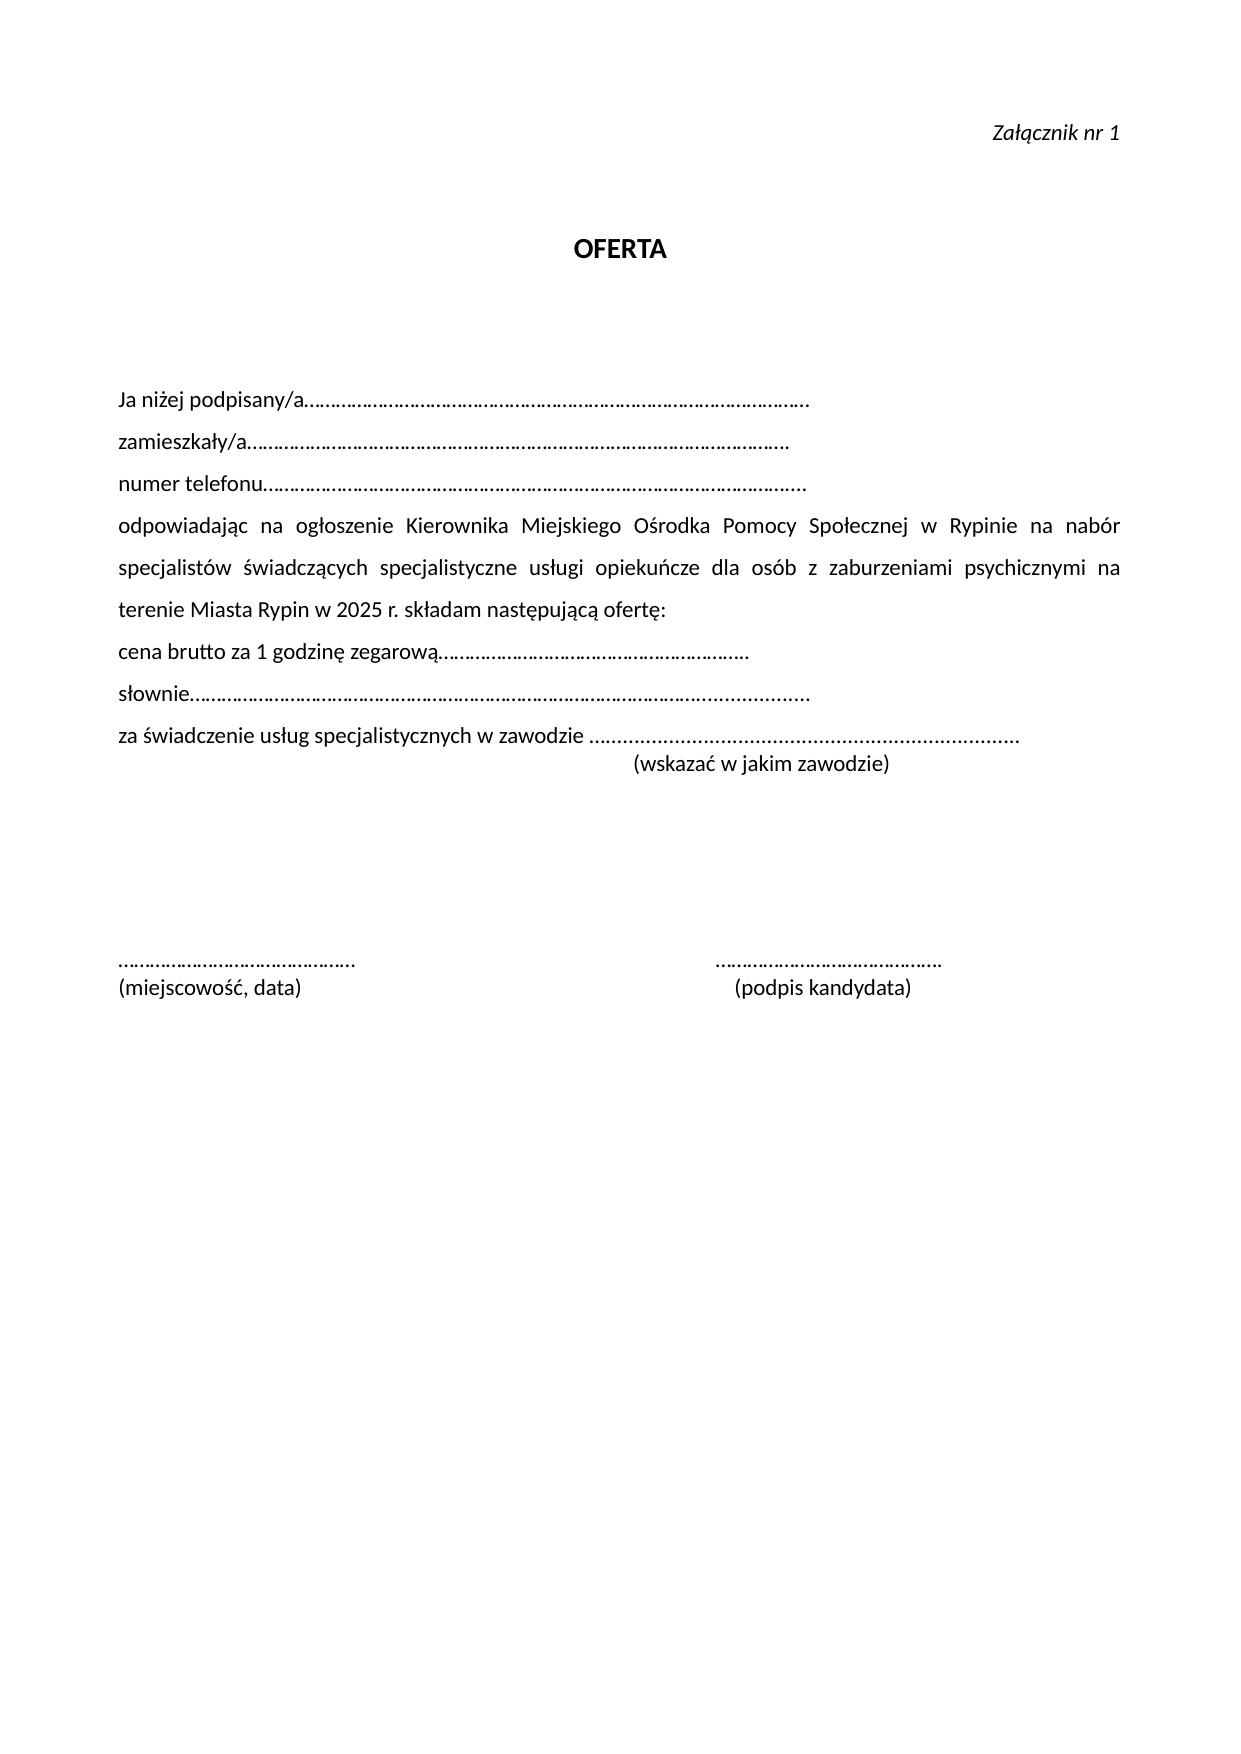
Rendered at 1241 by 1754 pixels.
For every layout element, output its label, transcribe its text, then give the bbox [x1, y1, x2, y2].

text słownie…………………………………………………………………………………….................... [118, 679, 1122, 707]
text OFERTA [118, 230, 1122, 266]
text za świadczenie usług specjalistycznych w zawodzie …........................................................................ [118, 721, 1122, 749]
text Ja niżej podpisany/a…………………………………………………………………………………… [118, 386, 1122, 413]
text cena brutto za 1 godzinę zegarową………………………………………………….. [118, 637, 1122, 665]
text (miejscowość, data) (podpis kandydata) [118, 973, 1122, 1002]
text zamieszkały/a…………………………………………………………………………………………. [118, 427, 1122, 456]
text odpowiadając na ogłoszenie Kierownika Miejskiego Ośrodka Pomocy Społecznej w Rypinie na nabór specjalistów świadczących specjalistyczne usługi opiekuńcze dla osób z zaburzeniami psychicznymi na terenie Miasta Rypin w 2025 r. składam następującą ofertę: [118, 511, 1122, 623]
text numer telefonu……………………………………………………………………………………….... [118, 469, 1122, 497]
text ……………………………………… ……………………………………. [118, 946, 1122, 973]
text Załącznik nr 1 [118, 118, 1122, 146]
text (wskazać w jakim zawodzie) [118, 749, 1122, 777]
